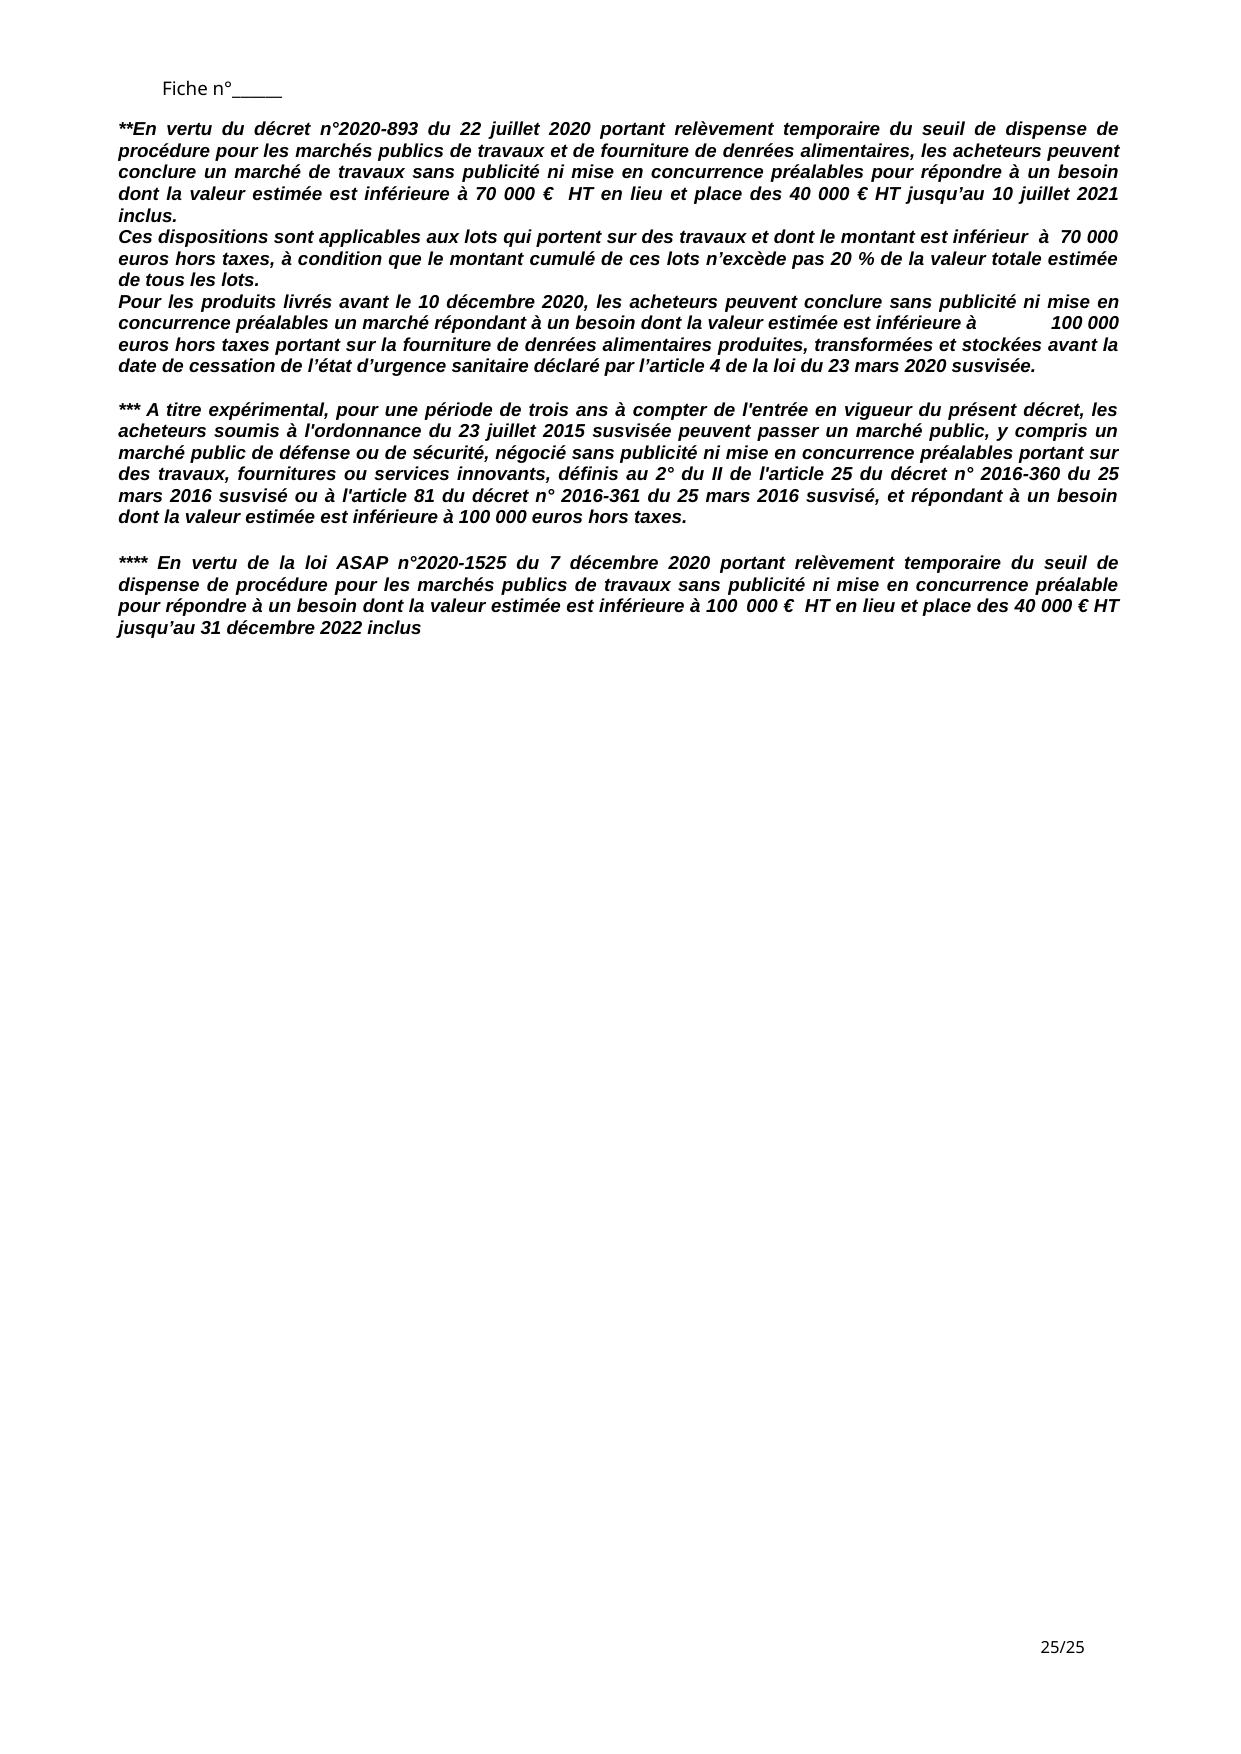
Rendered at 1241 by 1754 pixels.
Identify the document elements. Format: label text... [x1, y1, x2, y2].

text **** En vertu de la loi ASAP n°2020-1525 du 7 décembre 2020 portant relèvement temporaire du seuil de dispense de procédure pour les marchés publics de travaux sans publicité ni mise en concurrence préalable pour répondre à un besoin dont la valeur estimée est inférieure à 100 000 € HT en lieu et place des 40 000 € HT jusqu’au 31 décembre 2022 inclus [118, 552, 1122, 638]
text **En vertu du décret n°2020-893 du 22 juillet 2020 portant relèvement temporaire du seuil de dispense de procédure pour les marchés publics de travaux et de fourniture de denrées alimentaires, les acheteurs peuvent conclure un marché de travaux sans publicité ni mise en concurrence préalables pour répondre à un besoin dont la valeur estimée est inférieure à 70 000 € HT en lieu et place des 40 000 € HT jusqu’au 10 juillet 2021 inclus. [118, 118, 1122, 226]
text Ces dispositions sont applicables aux lots qui portent sur des travaux et dont le montant est inférieur à 70 000 euros hors taxes, à condition que le montant cumulé de ces lots n’excède pas 20 % de la valeur totale estimée de tous les lots. [118, 226, 1122, 291]
text Pour les produits livrés avant le 10 décembre 2020, les acheteurs peuvent conclure sans publicité ni mise en concurrence préalables un marché répondant à un besoin dont la valeur estimée est inférieure à 100 000 euros hors taxes portant sur la fourniture de denrées alimentaires produites, transformées et stockées avant la date de cessation de l’état d’urgence sanitaire déclaré par l’article 4 de la loi du 23 mars 2020 susvisée. [118, 291, 1122, 377]
text *** A titre expérimental, pour une période de trois ans à compter de l'entrée en vigueur du présent décret, les acheteurs soumis à l'ordonnance du 23 juillet 2015 susvisée peuvent passer un marché public, y compris un marché public de défense ou de sécurité, négocié sans publicité ni mise en concurrence préalables portant sur des travaux, fournitures ou services innovants, définis au 2° du II de l'article 25 du décret n° 2016-360 du 25 mars 2016 susvisé ou à l'article 81 du décret n° 2016-361 du 25 mars 2016 susvisé, et répondant à un besoin dont la valeur estimée est inférieure à 100 000 euros hors taxes. [118, 398, 1122, 528]
